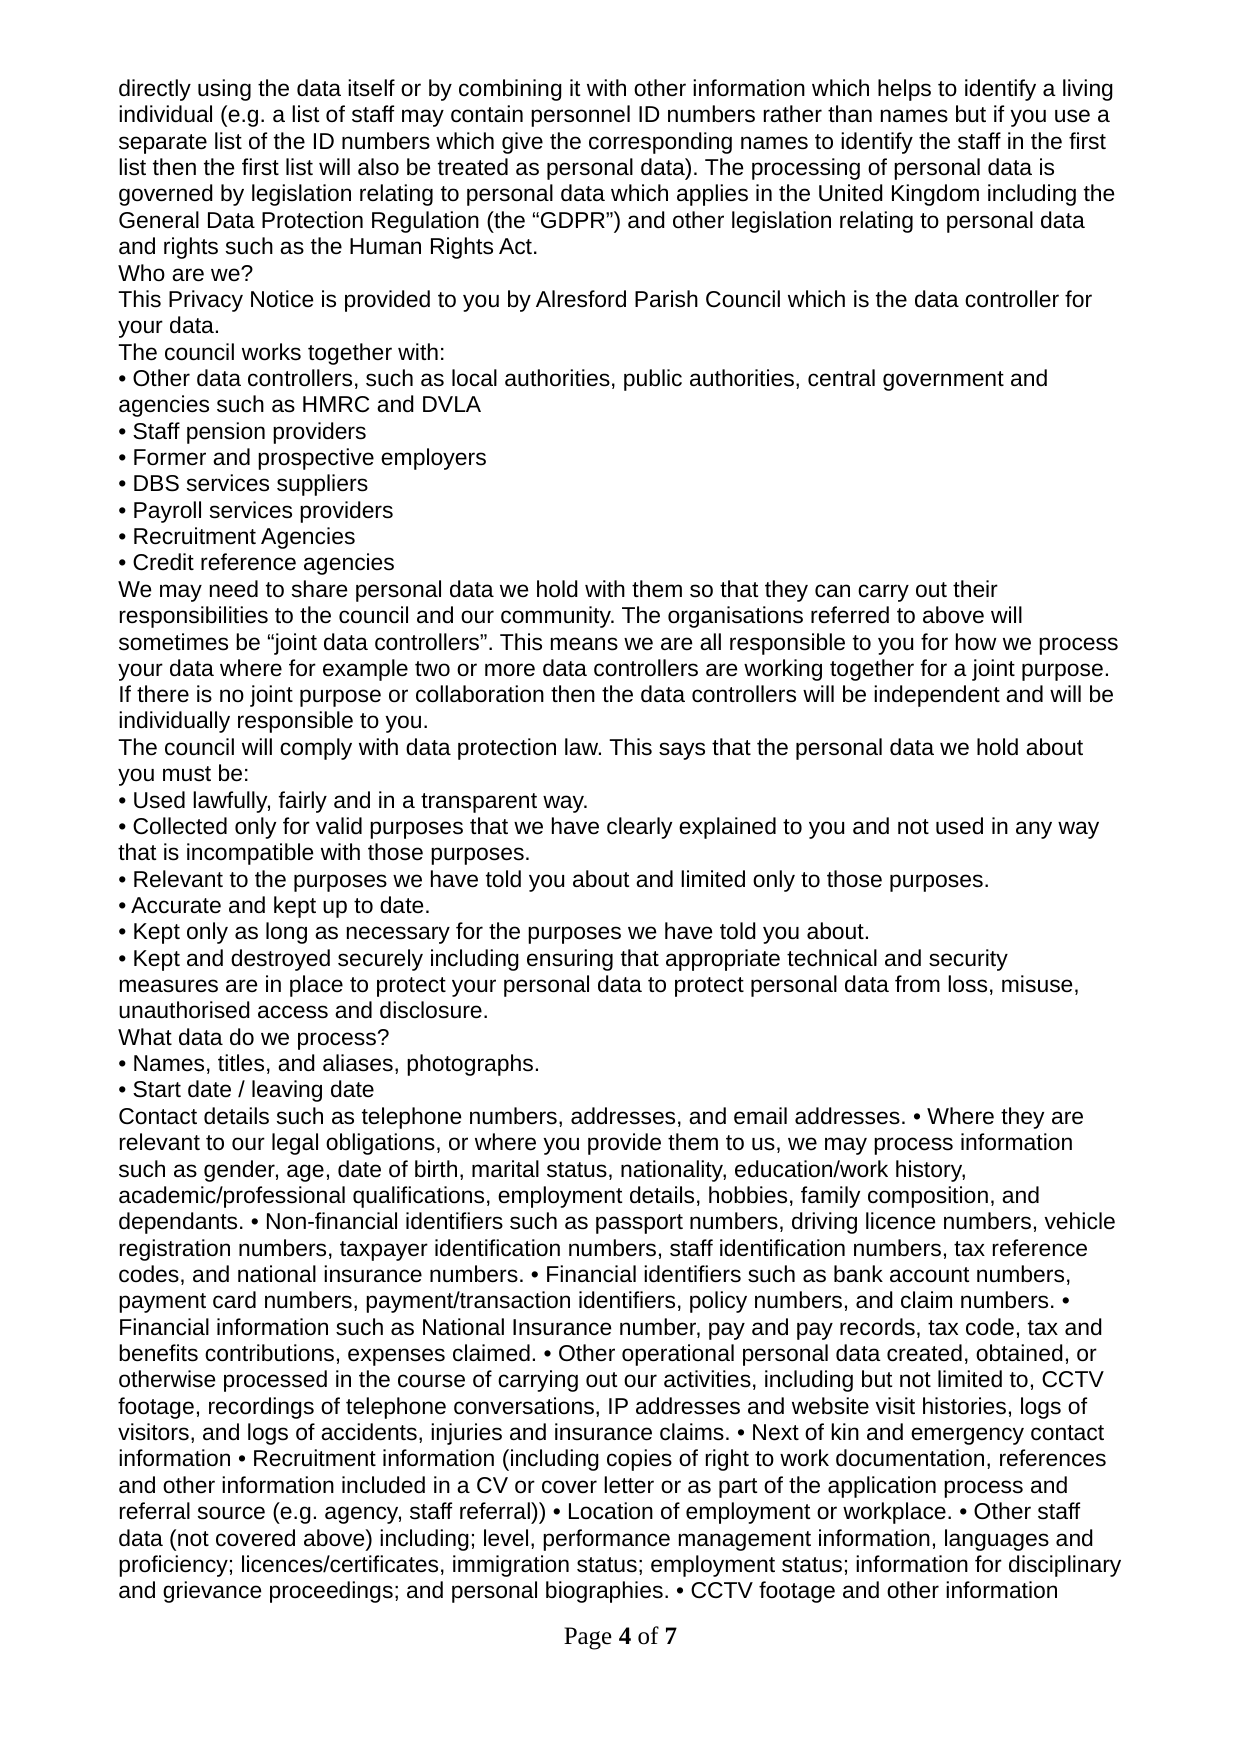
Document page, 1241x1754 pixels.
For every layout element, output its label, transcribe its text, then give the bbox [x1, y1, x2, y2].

text What data do we process? [118, 1024, 1122, 1050]
text Who are we? [118, 259, 1122, 286]
text We may need to share personal data we hold with them so that they can carry out their responsibilities to the council and our community. The organisations referred to above will sometimes be “joint data controllers”. This means we are all responsible to you for how we process your data where for example two or more data controllers are working together for a joint purpose. If there is no joint purpose or collaboration then the data controllers will be independent and will be individually responsible to you. [118, 576, 1122, 734]
text unauthorised access and disclosure. [118, 997, 1122, 1024]
text • Former and prospective employers [118, 444, 1122, 470]
text • Accurate and kept up to date. [118, 892, 1122, 918]
text This Privacy Notice is provided to you by Alresford Parish Council which is the data controller for your data. [118, 286, 1122, 338]
text • Kept and destroyed securely including ensuring that appropriate technical and security [118, 945, 1122, 971]
text • Other data controllers, such as local authorities, public authorities, central government and [118, 365, 1122, 391]
text agencies such as HMRC and DVLA [118, 391, 1122, 418]
text • Names, titles, and aliases, photographs. [118, 1050, 1122, 1076]
text individual (e.g. a list of staff may contain personnel ID numbers rather than names but if you use a [118, 101, 1122, 128]
text • Relevant to the purposes we have told you about and limited only to those purposes. [118, 866, 1122, 892]
text • Used lawfully, fairly and in a transparent way. [118, 787, 1122, 813]
text directly using the data itself or by combining it with other information which helps to identify a living [118, 75, 1122, 101]
text • Start date / leaving date [118, 1076, 1122, 1103]
text • Kept only as long as necessary for the purposes we have told you about. [118, 918, 1122, 945]
text • DBS services suppliers [118, 470, 1122, 497]
text The council will comply with data protection law. This says that the personal data we hold about you must be: [118, 734, 1122, 787]
text • Staff pension providers [118, 418, 1122, 444]
text • Collected only for valid purposes that we have clearly explained to you and not used in any way that is incompatible with those purposes. [118, 813, 1122, 866]
text separate list of the ID numbers which give the corresponding names to identify the staff in the first list then the first list will also be treated as personal data). The processing of personal data is governed by legislation relating to personal data which applies in the United Kingdom including the General Data Protection Regulation (the “GDPR”) and other legislation relating to personal data and rights such as the Human Rights Act. [118, 128, 1122, 259]
text • Recruitment Agencies [118, 523, 1122, 549]
text The council works together with: [118, 338, 1122, 365]
text Contact details such as telephone numbers, addresses, and email addresses. • Where they are relevant to our legal obligations, or where you provide them to us, we may process information such as gender, age, date of birth, marital status, nationality, education/work history, academic/professional qualifications, employment details, hobbies, family composition, and dependants. • Non-financial identifiers such as passport numbers, driving licence numbers, vehicle registration numbers, taxpayer identification numbers, staff identification numbers, tax reference codes, and national insurance numbers. • Financial identifiers such as bank account numbers, payment card numbers, payment/transaction identifiers, policy numbers, and claim numbers. • Financial information such as National Insurance number, pay and pay records, tax code, tax and benefits contributions, expenses claimed. • Other operational personal data created, obtained, or otherwise processed in the course of carrying out our activities, including but not limited to, CCTV footage, recordings of telephone conversations, IP addresses and website visit histories, logs of visitors, and logs of accidents, injuries and insurance claims. • Next of kin and emergency contact information • Recruitment information (including copies of right to work documentation, references and other information included in a CV or cover letter or as part of the application process and referral source (e.g. agency, staff referral)) • Location of employment or workplace. • Other staff data (not covered above) including; level, performance management information, languages and proficiency; licences/certificates, immigration status; employment status; information for disciplinary and grievance proceedings; and personal biographies. • CCTV footage and other information [118, 1103, 1122, 1603]
text • Credit reference agencies [118, 549, 1122, 576]
text • Payroll services providers [118, 497, 1122, 523]
text measures are in place to protect your personal data to protect personal data from loss, misuse, [118, 971, 1122, 997]
